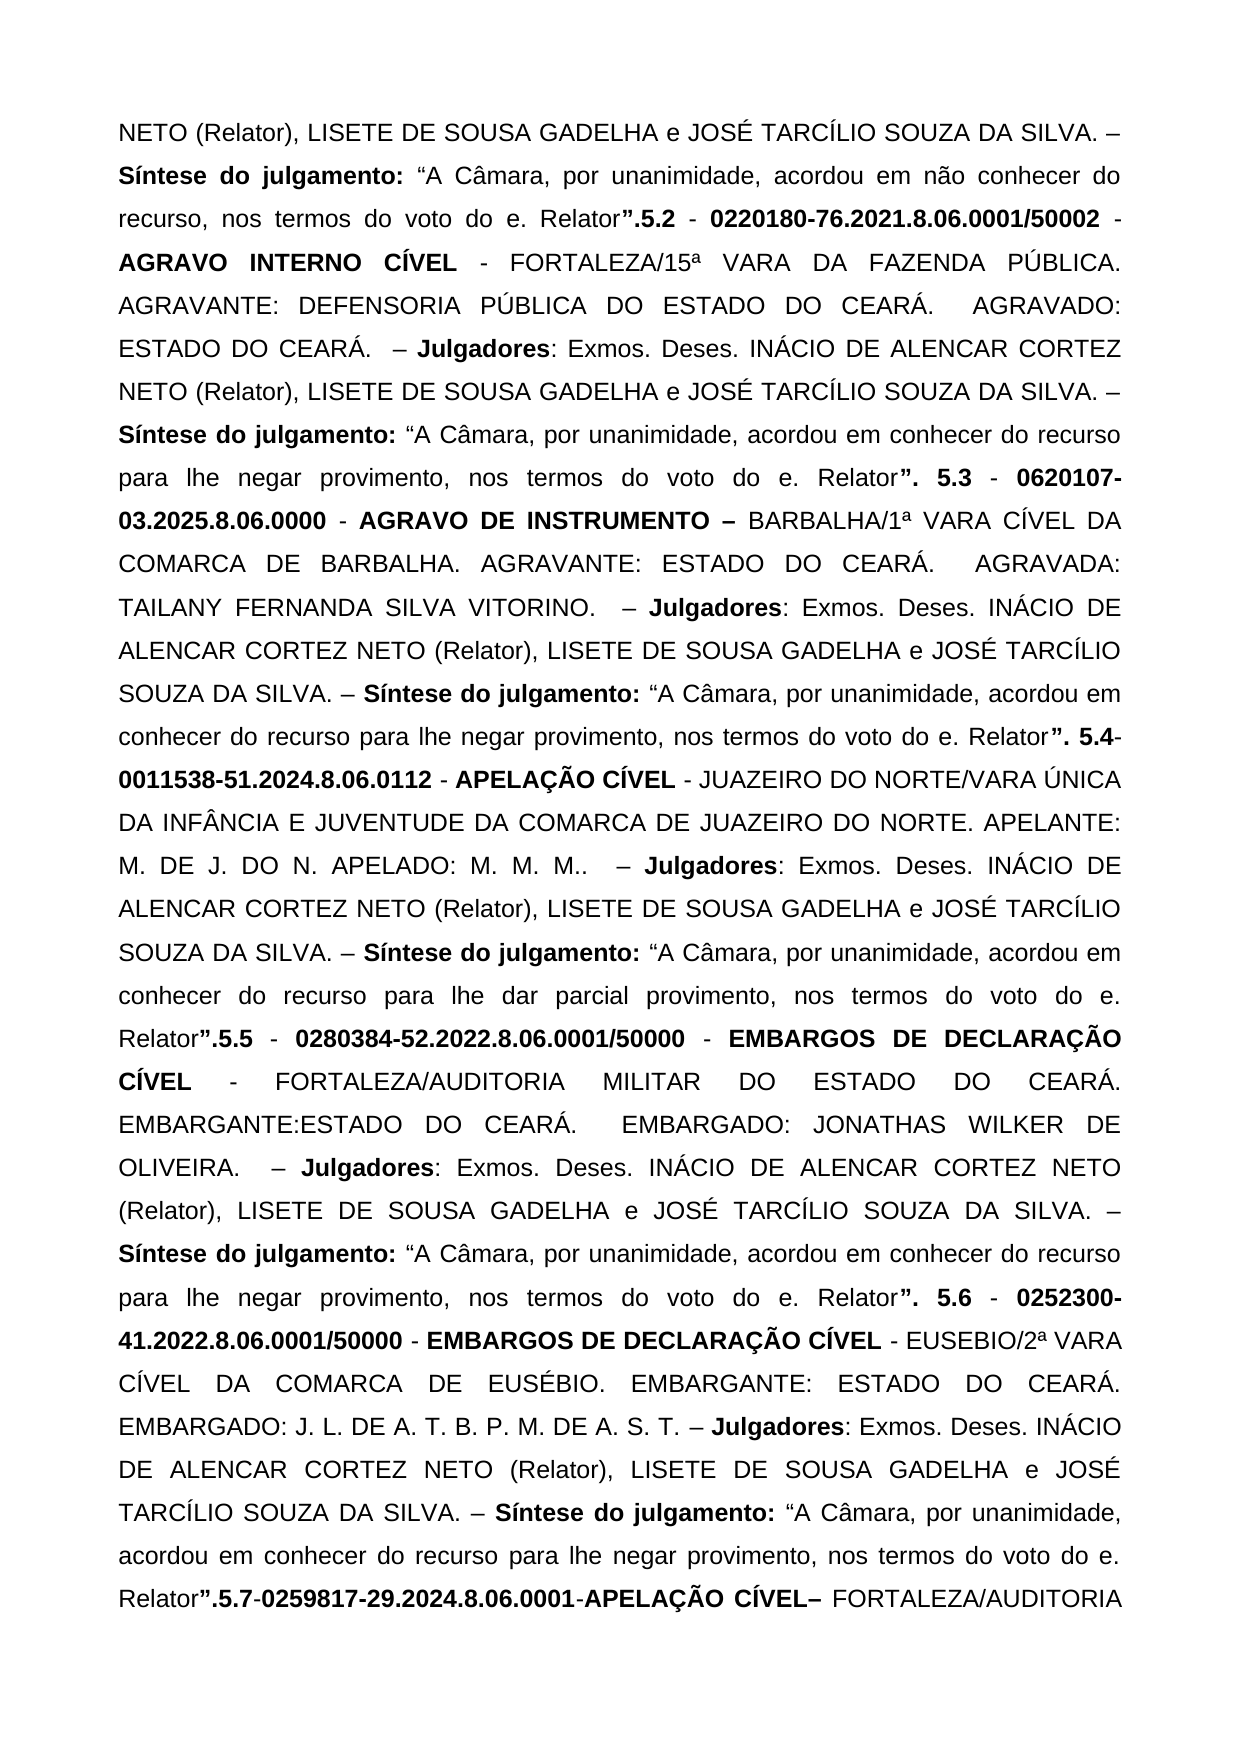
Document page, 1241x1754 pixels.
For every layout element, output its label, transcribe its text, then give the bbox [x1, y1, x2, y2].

text NETO (Relator), LISETE DE SOUSA GADELHA e JOSÉ TARCÍLIO SOUZA DA SILVA. – Síntese do julgamento: “A Câmara, por unanimidade, acordou em não conhecer do recurso, nos termos do voto do e. Relator”.5.2 - 0220180-76.2021.8.06.0001/50002 - AGRAVO INTERNO CÍVEL - FORTALEZA/15ª VARA DA FAZENDA PÚBLICA. AGRAVANTE: DEFENSORIA PÚBLICA DO ESTADO DO CEARÁ. AGRAVADO: ESTADO DO CEARÁ. – Julgadores: Exmos. Deses. INÁCIO DE ALENCAR CORTEZ NETO (Relator), LISETE DE SOUSA GADELHA e JOSÉ TARCÍLIO SOUZA DA SILVA. – Síntese do julgamento: “A Câmara, por unanimidade, acordou em conhecer do recurso para lhe negar provimento, nos termos do voto do e. Relator”. 5.3 - 0620107-03.2025.8.06.0000 - AGRAVO DE INSTRUMENTO – BARBALHA/1ª VARA CÍVEL DA COMARCA DE BARBALHA. AGRAVANTE: ESTADO DO CEARÁ. AGRAVADA: TAILANY FERNANDA SILVA VITORINO. – Julgadores: Exmos. Deses. INÁCIO DE ALENCAR CORTEZ NETO (Relator), LISETE DE SOUSA GADELHA e JOSÉ TARCÍLIO SOUZA DA SILVA. – Síntese do julgamento: “A Câmara, por unanimidade, acordou em conhecer do recurso para lhe negar provimento, nos termos do voto do e. Relator”. 5.4- 0011538-51.2024.8.06.0112 - APELAÇÃO CÍVEL - JUAZEIRO DO NORTE/VARA ÚNICA DA INFÂNCIA E JUVENTUDE DA COMARCA DE JUAZEIRO DO NORTE. APELANTE: M. DE J. DO N. APELADO: M. M. M.. – Julgadores: Exmos. Deses. INÁCIO DE ALENCAR CORTEZ NETO (Relator), LISETE DE SOUSA GADELHA e JOSÉ TARCÍLIO SOUZA DA SILVA. – Síntese do julgamento: “A Câmara, por unanimidade, acordou em conhecer do recurso para lhe dar parcial provimento, nos termos do voto do e. Relator”.5.5 - 0280384-52.2022.8.06.0001/50000 - EMBARGOS DE DECLARAÇÃO CÍVEL - FORTALEZA/AUDITORIA MILITAR DO ESTADO DO CEARÁ. EMBARGANTE:ESTADO DO CEARÁ. EMBARGADO: JONATHAS WILKER DE OLIVEIRA. – Julgadores: Exmos. Deses. INÁCIO DE ALENCAR CORTEZ NETO (Relator), LISETE DE SOUSA GADELHA e JOSÉ TARCÍLIO SOUZA DA SILVA. – Síntese do julgamento: “A Câmara, por unanimidade, acordou em conhecer do recurso para lhe negar provimento, nos termos do voto do e. Relator”. 5.6 - 0252300-41.2022.8.06.0001/50000 - EMBARGOS DE DECLARAÇÃO CÍVEL - EUSEBIO/2ª VARA CÍVEL DA COMARCA DE EUSÉBIO. EMBARGANTE: ESTADO DO CEARÁ. EMBARGADO: J. L. DE A. T. B. P. M. DE A. S. T. – Julgadores: Exmos. Deses. INÁCIO DE ALENCAR CORTEZ NETO (Relator), LISETE DE SOUSA GADELHA e JOSÉ TARCÍLIO SOUZA DA SILVA. – Síntese do julgamento: “A Câmara, por unanimidade, acordou em conhecer do recurso para lhe negar provimento, nos termos do voto do e. Relator”.5.7-0259817-29.2024.8.06.0001-APELAÇÃO CÍVEL– FORTALEZA/AUDITORIA [118, 118, 1122, 1613]
